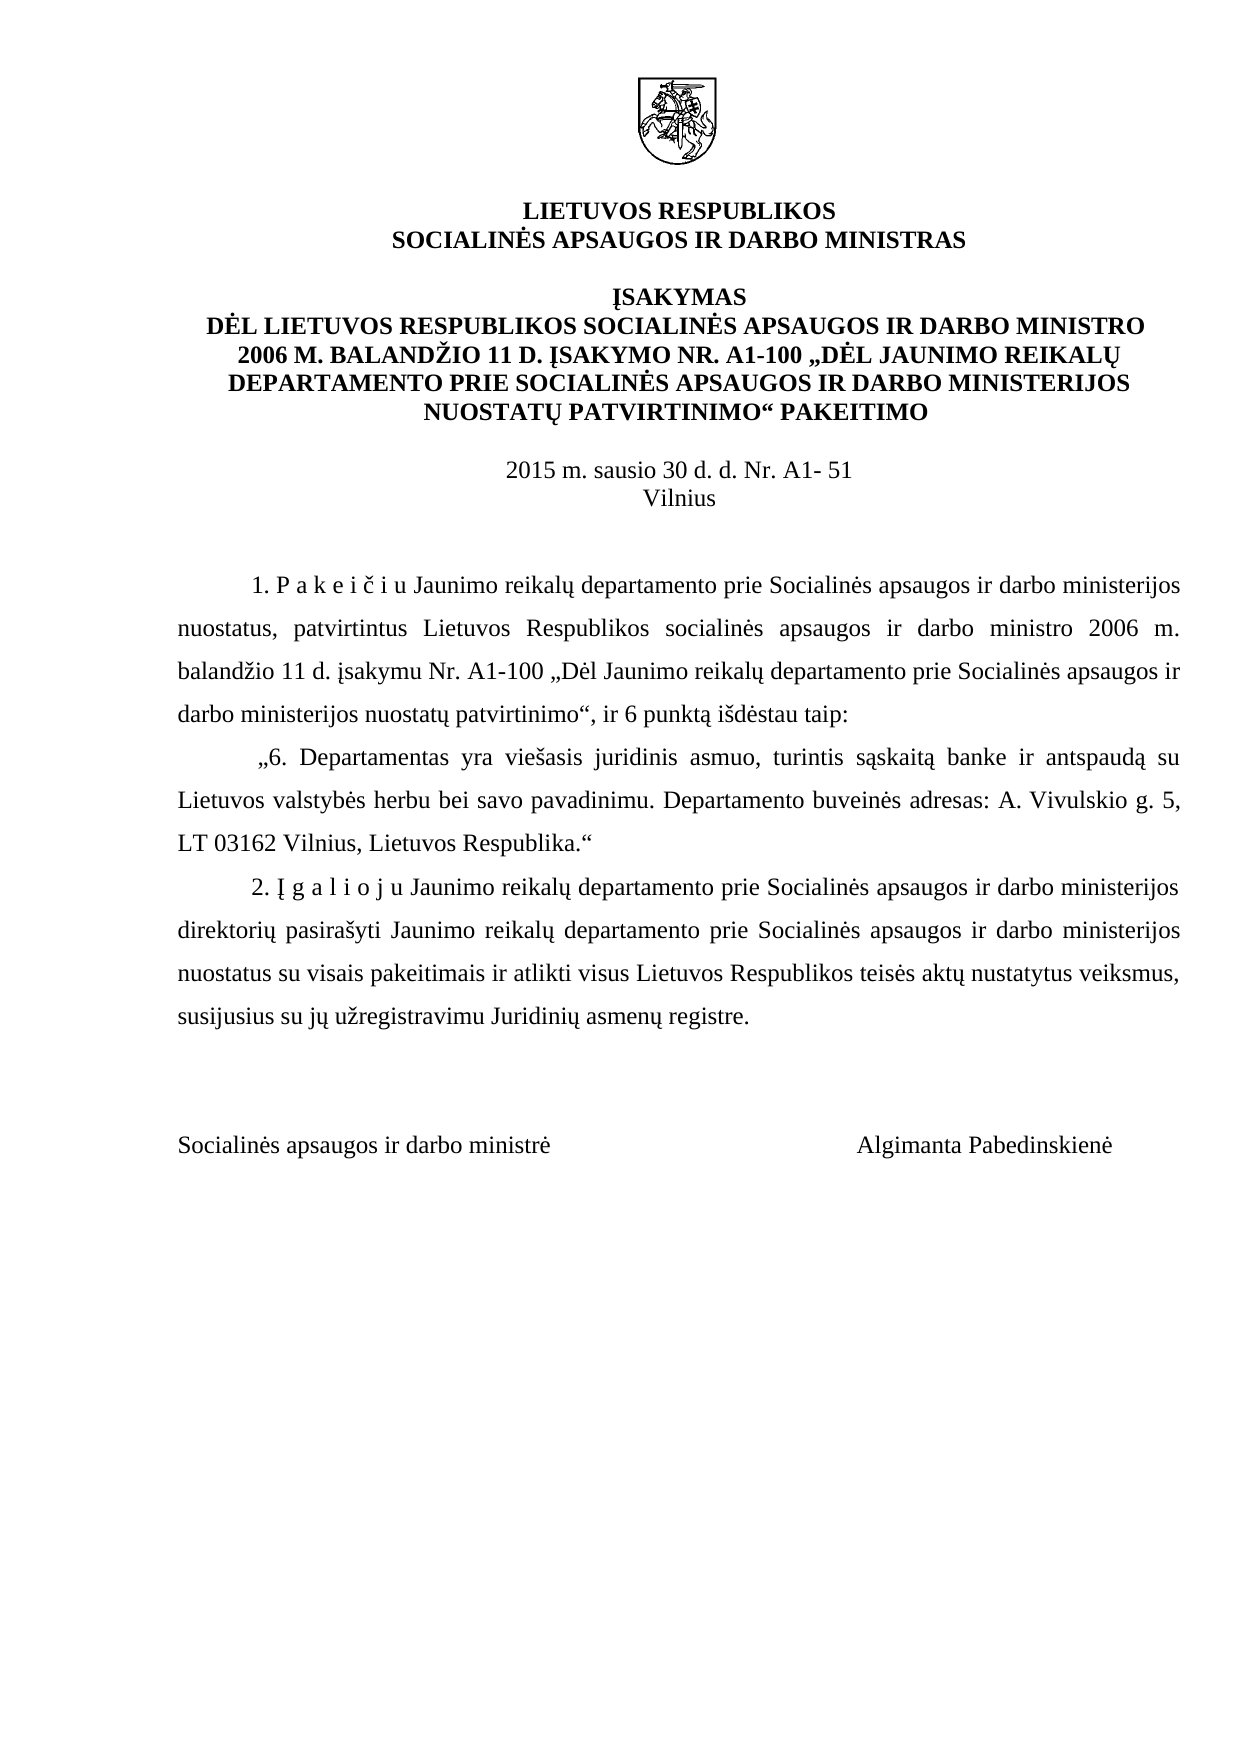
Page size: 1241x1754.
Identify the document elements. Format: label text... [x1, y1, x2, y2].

text ĮSAKYMAS [177, 282, 1181, 311]
text 1. P a k e i č i u Jaunimo reikalų departamento prie Socialinės apsaugos ir darbo ministerijos nuostatus, patvirtintus Lietuvos Respublikos socialinės apsaugos ir darbo ministro 2006 m. balandžio 11 d. įsakymu Nr. A1-100 „Dėl Jaunimo reikalų departamento prie Socialinės apsaugos ir darbo ministerijos nuostatų patvirtinimo“, ir 6 punktą išdėstau taip: [177, 570, 1181, 728]
text SOCIALINĖS APSAUGOS IR DARBO MINISTRAS [177, 225, 1181, 253]
text DĖL LIETUVOS RESPUBLIKOS SOCIALINĖS APSAUGOS IR DARBO MINISTRO [177, 311, 1181, 340]
text Vilnius [177, 483, 1181, 512]
text Socialinės apsaugos ir darbo ministrė Algimanta Pabedinskienė [177, 1130, 1181, 1159]
text LIETUVOS RESPUBLIKOS [177, 196, 1181, 225]
text „6. Departamentas yra viešasis juridinis asmuo, turintis sąskaitą banke ir antspaudą su Lietuvos valstybės herbu bei savo pavadinimu. Departamento buveinės adresas: A. Vivulskio g. 5, LT 03162 Vilnius, Lietuvos Respublika.“ [177, 742, 1181, 857]
text 2006 M. BALANDŽIO 11 D. ĮSAKYMO NR. A1-100 „DĖL JAUNIMO REIKALŲ DEPARTAMENTO PRIE SOCIALINĖS APSAUGOS IR DARBO MINISTERIJOS NUOSTATŲ PATVIRTINIMO“ PAKEITIMO [177, 340, 1181, 426]
text 2015 m. sausio 30 d. d. Nr. A1- 51 [177, 455, 1181, 483]
text 2. Į g a l i o j u Jaunimo reikalų departamento prie Socialinės apsaugos ir darbo ministerijos direktorių pasirašyti Jaunimo reikalų departamento prie Socialinės apsaugos ir darbo ministerijos nuostatus su visais pakeitimais ir atlikti visus Lietuvos Respublikos teisės aktų nustatytus veiksmus, susijusius su jų užregistravimu Juridinių asmenų registre. [177, 872, 1181, 1030]
